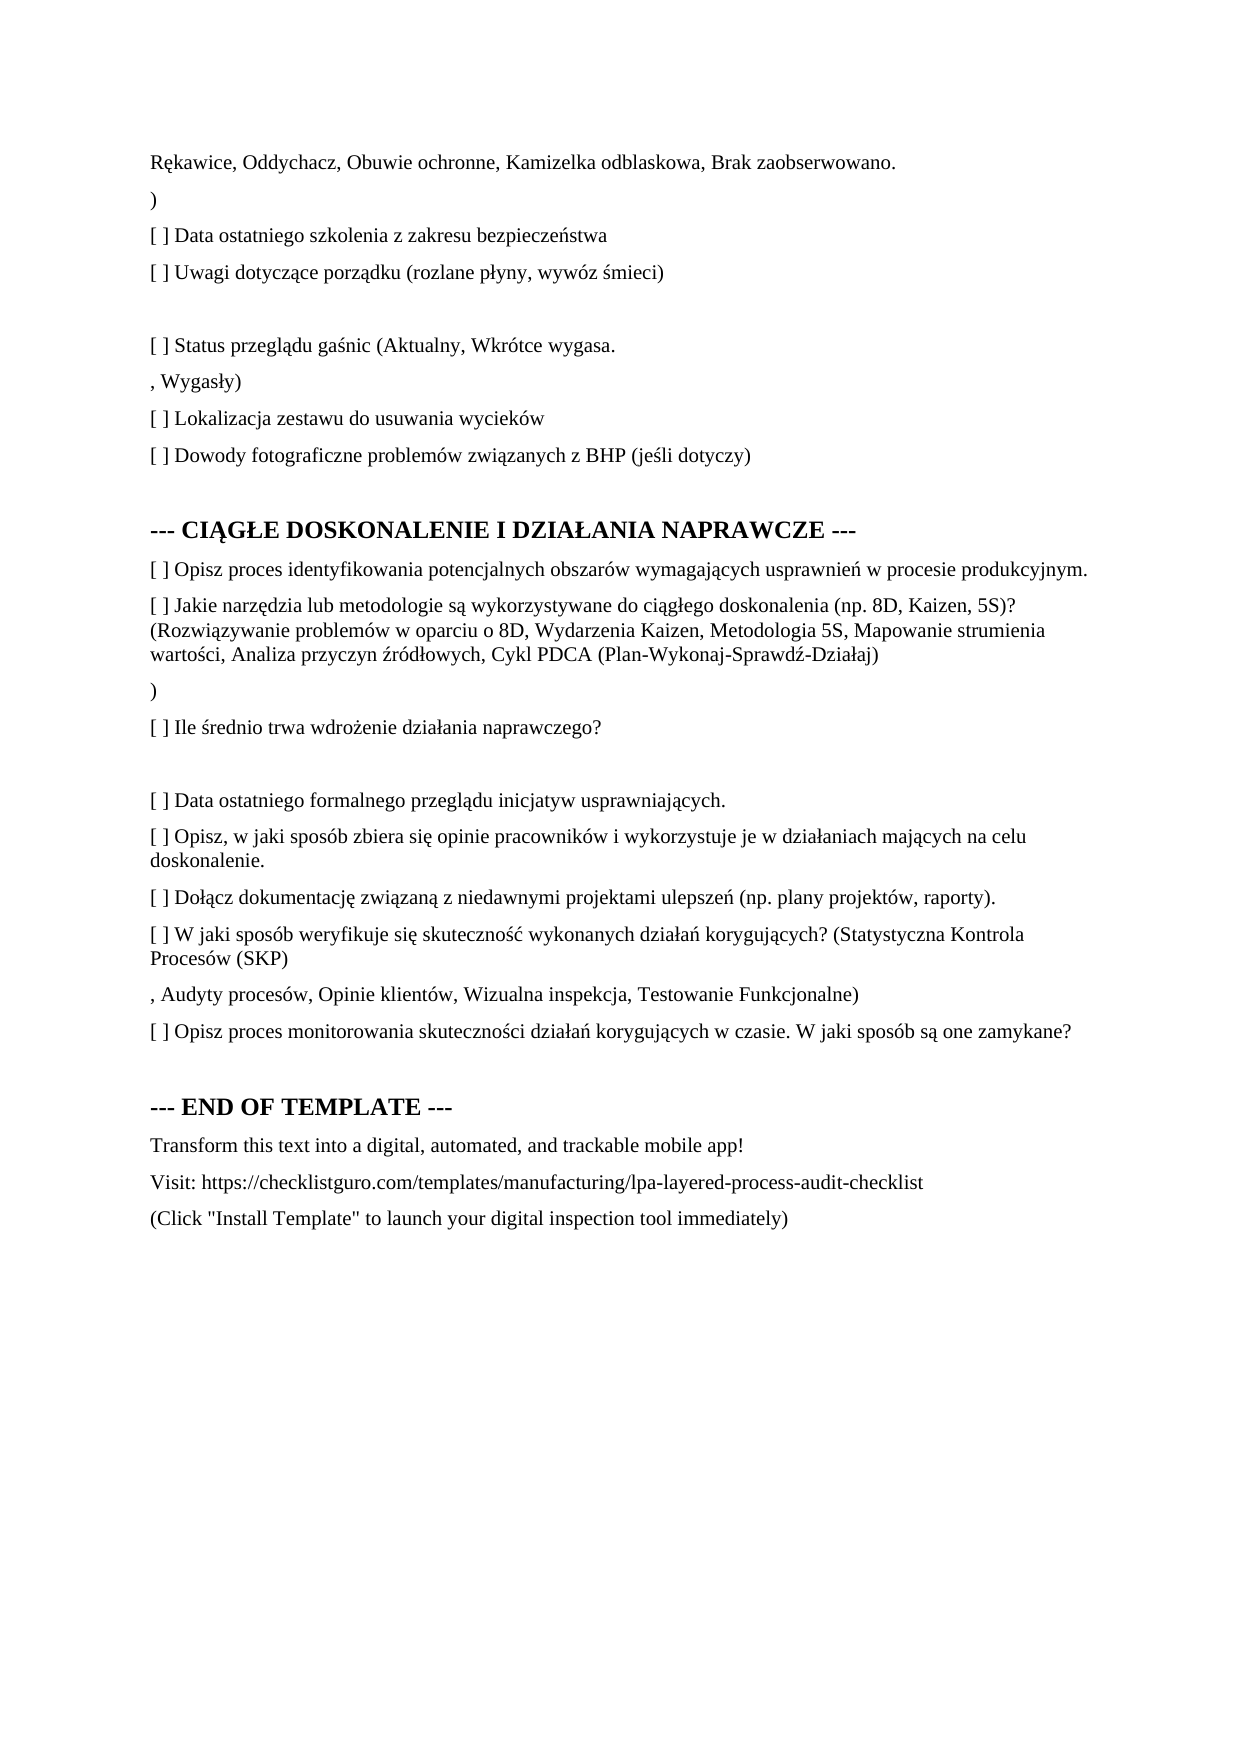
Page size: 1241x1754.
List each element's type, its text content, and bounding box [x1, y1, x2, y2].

text [ ] Uwagi dotyczące porządku (rozlane płyny, wywóz śmieci) [150, 260, 1090, 284]
text ) [150, 187, 1090, 211]
text ) [150, 678, 1090, 702]
text Visit: https://checklistguro.com/templates/manufacturing/lpa-layered-process-audit-checklist [150, 1170, 1090, 1194]
text [ ] Ile średnio trwa wdrożenie działania naprawczego? [150, 715, 1090, 739]
text [ ] Dołącz dokumentację związaną z niedawnymi projektami ulepszeń (np. plany projektów, raporty). [150, 885, 1090, 909]
text , Wygasły) [150, 369, 1090, 393]
text (Click "Install Template" to launch your digital inspection tool immediately) [150, 1206, 1090, 1230]
text , Audyty procesów, Opinie klientów, Wizualna inspekcja, Testowanie Funkcjonalne) [150, 982, 1090, 1006]
text [ ] Lokalizacja zestawu do usuwania wycieków [150, 406, 1090, 430]
text --- CIĄGŁE DOSKONALENIE I DZIAŁANIA NAPRAWCZE --- [150, 516, 1090, 544]
text Transform this text into a digital, automated, and trackable mobile app! [150, 1133, 1090, 1157]
text [ ] Opisz proces identyfikowania potencjalnych obszarów wymagających usprawnień w procesie produkcyjnym. [150, 557, 1090, 581]
text [ ] Opisz, w jaki sposób zbiera się opinie pracowników i wykorzystuje je w działaniach mających na celu doskonalenie. [150, 824, 1090, 872]
text [ ] Data ostatniego formalnego przeglądu inicjatyw usprawniających. [150, 788, 1090, 812]
text [ ] Jakie narzędzia lub metodologie są wykorzystywane do ciągłego doskonalenia (np. 8D, Kaizen, 5S)? (Rozwiązywanie problemów w oparciu o 8D, Wydarzenia Kaizen, Metodologia 5S, Mapowanie strumienia wartości, Analiza przyczyn źródłowych, Cykl PDCA (Plan-Wykonaj-Sprawdź-Działaj) [150, 593, 1090, 666]
text [ ] Opisz proces monitorowania skuteczności działań korygujących w czasie. W jaki sposób są one zamykane? [150, 1019, 1090, 1043]
text Rękawice, Oddychacz, Obuwie ochronne, Kamizelka odblaskowa, Brak zaobserwowano. [150, 150, 1090, 174]
text [ ] Data ostatniego szkolenia z zakresu bezpieczeństwa [150, 223, 1090, 247]
text --- END OF TEMPLATE --- [150, 1092, 1090, 1121]
text [ ] Status przeglądu gaśnic (Aktualny, Wkrótce wygasa. [150, 333, 1090, 357]
text [ ] Dowody fotograficzne problemów związanych z BHP (jeśli dotyczy) [150, 442, 1090, 467]
text [ ] W jaki sposób weryfikuje się skuteczność wykonanych działań korygujących? (Statystyczna Kontrola Procesów (SKP) [150, 922, 1090, 970]
